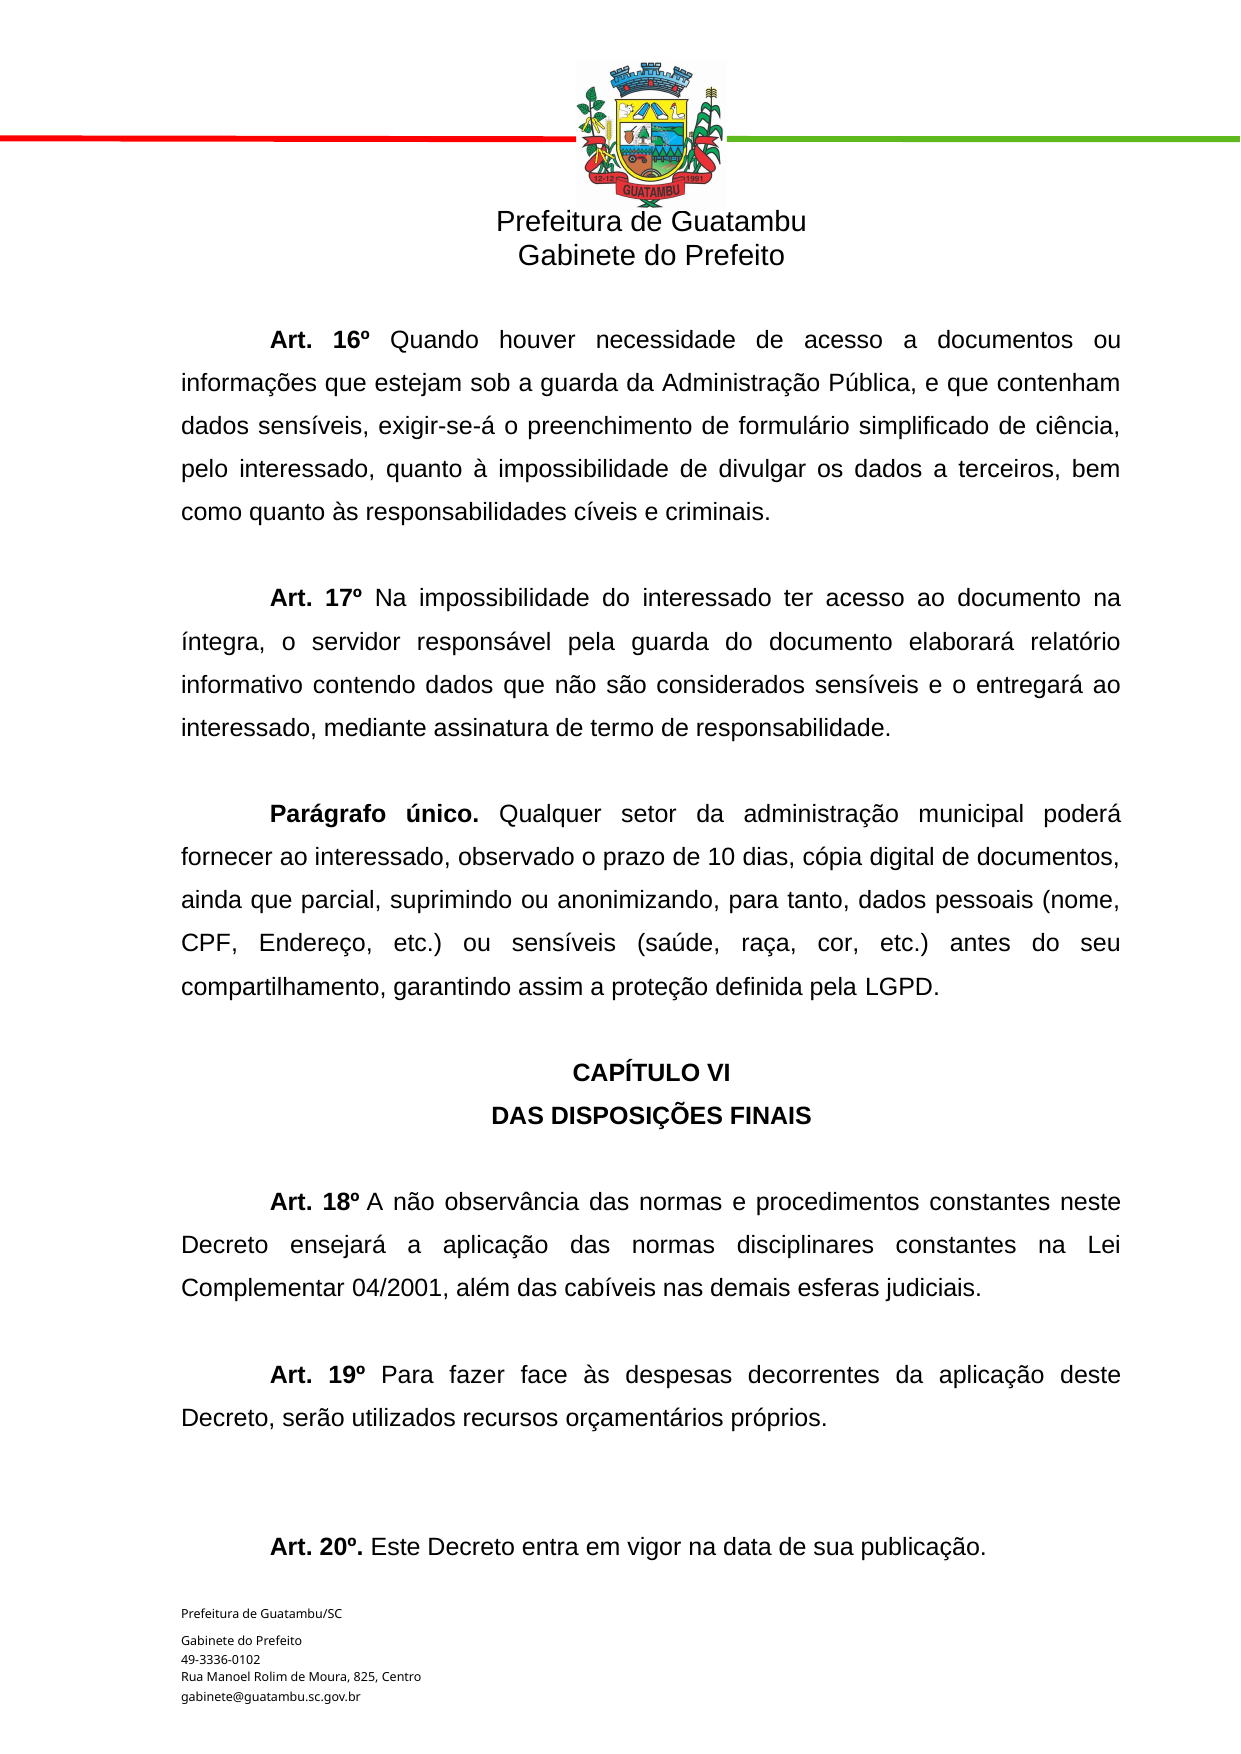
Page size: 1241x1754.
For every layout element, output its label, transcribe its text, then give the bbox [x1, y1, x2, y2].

text Art. 16º Quando houver necessidade de acesso a documentos ou informações que estejam sob a guarda da Administração Pública, e que contenham dados sensíveis, exigir-se-á o preenchimento de formulário simplificado de ciência, pelo interessado, quanto à impossibilidade de divulgar os dados a terceiros, bem como quanto às responsabilidades cíveis e criminais. [181, 324, 1122, 526]
text Art. 17º Na impossibilidade do interessado ter acesso ao documento na íntegra, o servidor responsável pela guarda do documento elaborará relatório informativo contendo dados que não são considerados sensíveis e o entregará ao interessado, mediante assinatura de termo de responsabilidade. [181, 583, 1122, 741]
text Parágrafo único. Qualquer setor da administração municipal poderá fornecer ao interessado, observado o prazo de 10 dias, cópia digital de documentos, ainda que parcial, suprimindo ou anonimizando, para tanto, dados pessoais (nome, CPF, Endereço, etc.) ou sensíveis (saúde, raça, cor, etc.) antes do seu compartilhamento, garantindo assim a proteção definida pela LGPD. [181, 799, 1122, 1000]
text CAPÍTULO VI [181, 1058, 1122, 1086]
text DAS DISPOSIÇÕES FINAIS [181, 1101, 1122, 1129]
text Art. 18º A não observância das normas e procedimentos constantes neste Decreto ensejará a aplicação das normas disciplinares constantes na Lei Complementar 04/2001, além das cabíveis nas demais esferas judiciais. [181, 1187, 1122, 1302]
text Art. 19º Para fazer face às despesas decorrentes da aplicação deste Decreto, serão utilizados recursos orçamentários próprios. [181, 1359, 1122, 1431]
text Art. 20º. Este Decreto entra em vigor na data de sua publicação. [181, 1532, 1122, 1561]
